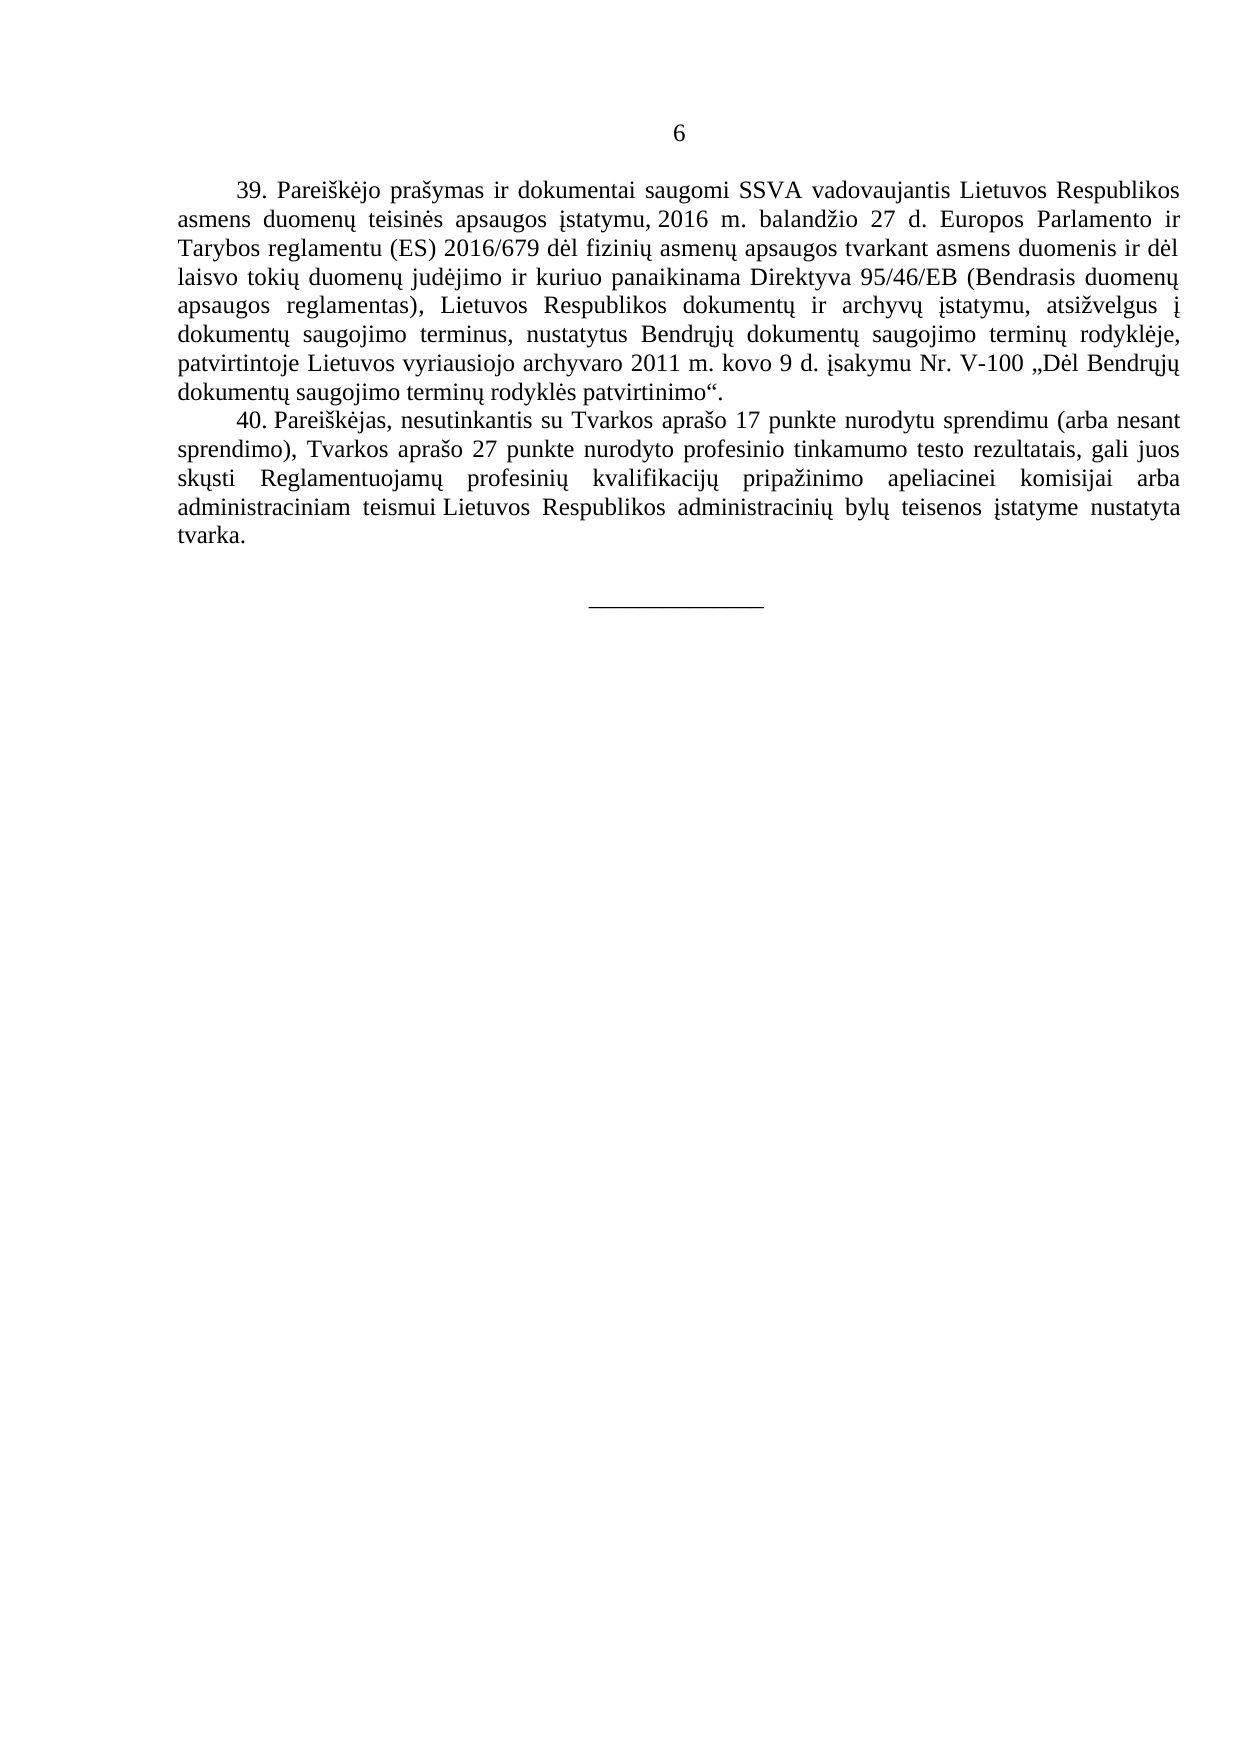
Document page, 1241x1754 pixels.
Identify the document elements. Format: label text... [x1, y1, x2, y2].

text 40. Pareiškėjas, nesutinkantis su Tvarkos aprašo 17 punkte nurodytu sprendimu (arba nesant sprendimo), Tvarkos aprašo 27 punkte nurodyto profesinio tinkamumo testo rezultatais, gali juos skųsti Reglamentuojamų profesinių kvalifikacijų pripažinimo apeliacinei komisijai arba administraciniam teismui Lietuvos Respublikos administracinių bylų teisenos įstatyme nustatyta tvarka. [177, 406, 1181, 549]
text 39. Pareiškėjo prašymas ir dokumentai saugomi SSVA vadovaujantis Lietuvos Respublikos asmens duomenų teisinės apsaugos įstatymu, 2016 m. balandžio 27 d. Europos Parlamento ir Tarybos reglamentu (ES) 2016/679 dėl fizinių asmenų apsaugos tvarkant asmens duomenis ir dėl laisvo tokių duomenų judėjimo ir kuriuo panaikinama Direktyva 95/46/EB (Bendrasis duomenų apsaugos reglamentas), Lietuvos Respublikos dokumentų ir archyvų įstatymu, atsižvelgus į dokumentų saugojimo terminus, nustatytus Bendrųjų dokumentų saugojimo terminų rodyklėje, patvirtintoje Lietuvos vyriausiojo archyvaro 2011 m. kovo 9 d. įsakymu Nr. V-100 „Dėl Bendrųjų dokumentų saugojimo terminų rodyklės patvirtinimo“. [177, 176, 1181, 406]
text ______________ [177, 582, 1181, 611]
